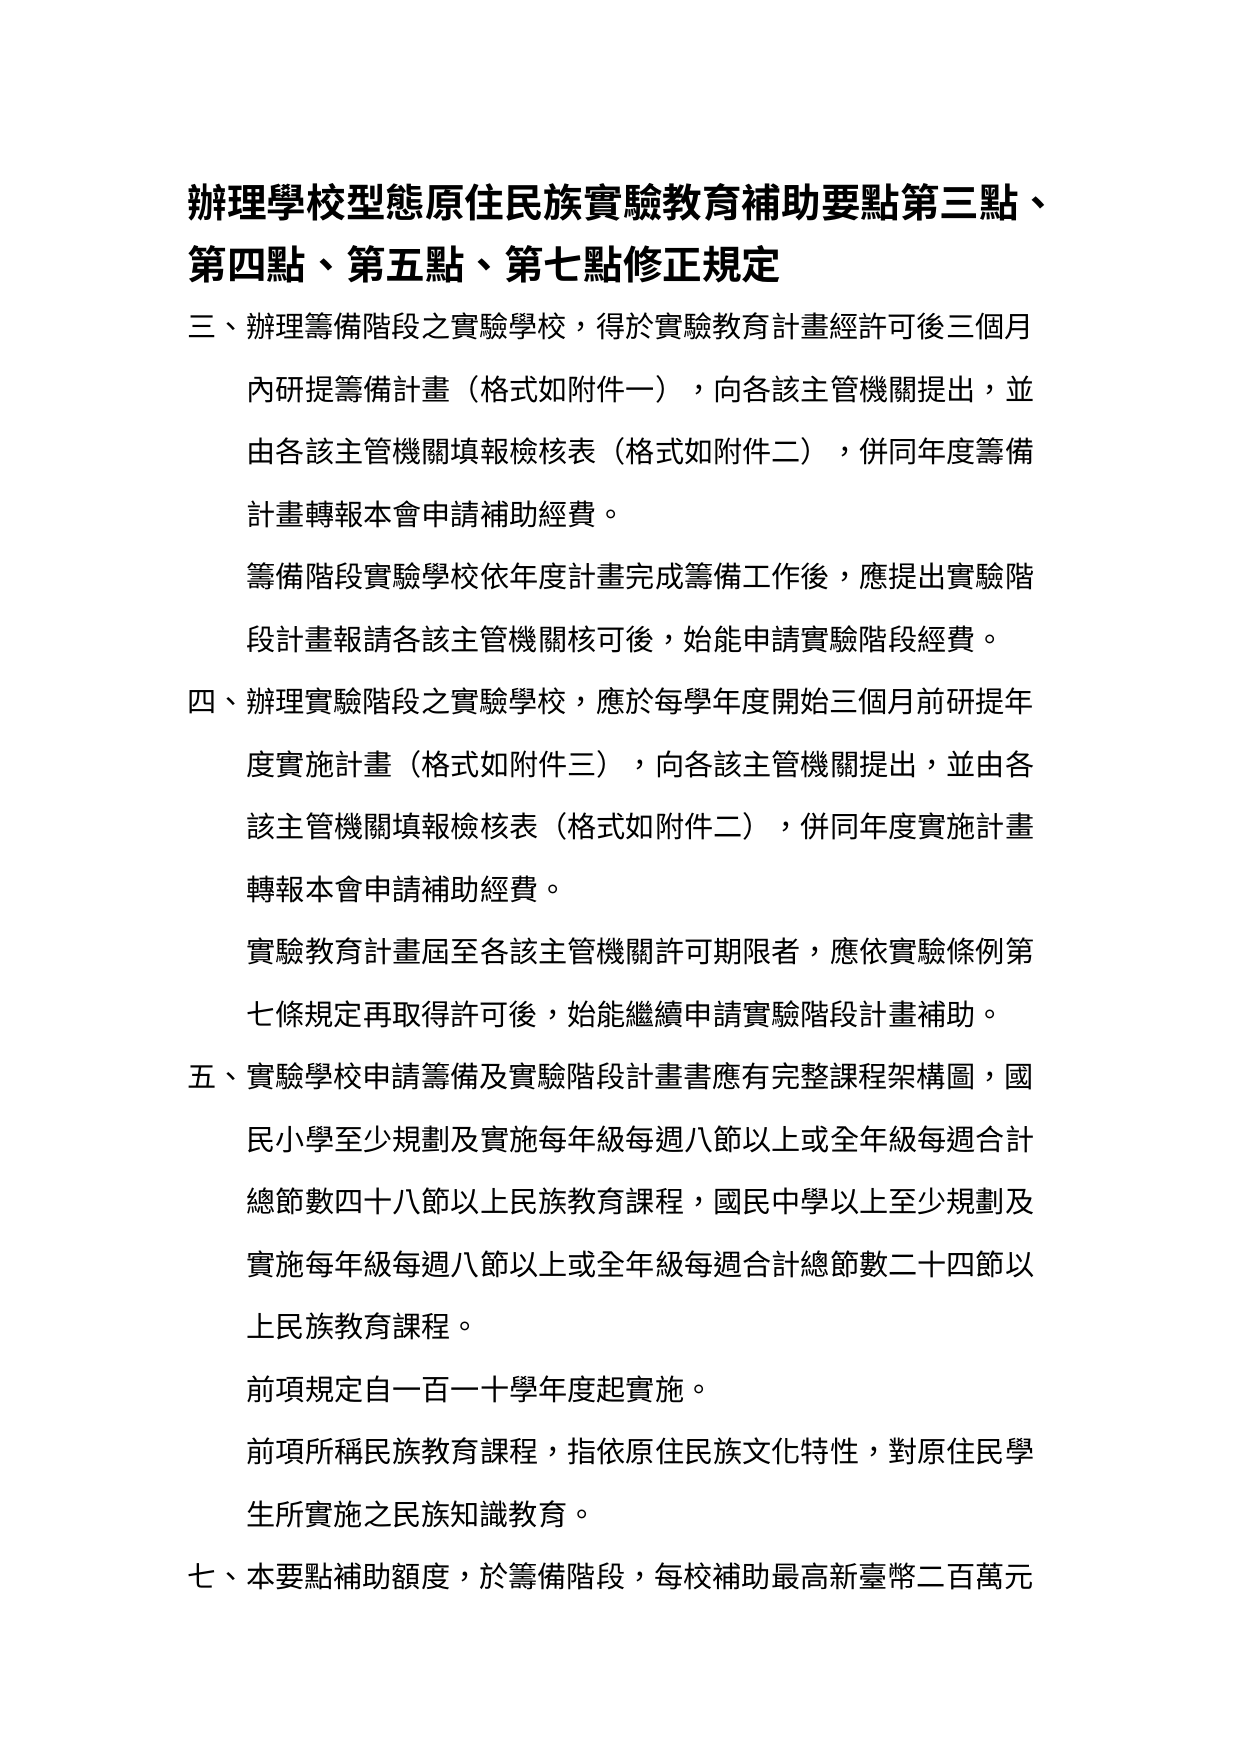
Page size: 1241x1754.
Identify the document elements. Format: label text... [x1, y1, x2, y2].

text 七、本要點補助額度，於籌備階段，每校補助最高新臺幣二百萬元 [187, 1533, 1053, 1596]
text 實驗教育計畫屆至各該主管機關許可期限者，應依實驗條例第七條規定再取得許可後，始能繼續申請實驗階段計畫補助。 [246, 908, 1053, 1033]
text 前項所稱民族教育課程，指依原住民族文化特性，對原住民學生所實施之民族知識教育。 [246, 1408, 1053, 1533]
text 三、辦理籌備階段之實驗學校，得於實驗教育計畫經許可後三個月內研提籌備計畫（格式如附件一），向各該主管機關提出，並由各該主管機關填報檢核表（格式如附件二），併同年度籌備計畫轉報本會申請補助經費。 [187, 283, 1053, 533]
text 辦理學校型態原住民族實驗教育補助要點第三點、第四點、第五點、第七點修正規定 [187, 158, 1053, 283]
text 前項規定自一百一十學年度起實施。 [246, 1346, 1053, 1408]
text 籌備階段實驗學校依年度計畫完成籌備工作後，應提出實驗階段計畫報請各該主管機關核可後，始能申請實驗階段經費。 [246, 533, 1053, 658]
text 五、實驗學校申請籌備及實驗階段計畫書應有完整課程架構圖，國民小學至少規劃及實施每年級每週八節以上或全年級每週合計總節數四十八節以上民族教育課程，國民中學以上至少規劃及實施每年級每週八節以上或全年級每週合計總節數二十四節以上民族教育課程。 [187, 1033, 1053, 1346]
text 四、辦理實驗階段之實驗學校，應於每學年度開始三個月前研提年度實施計畫（格式如附件三），向各該主管機關提出，並由各該主管機關填報檢核表（格式如附件二），併同年度實施計畫轉報本會申請補助經費。 [187, 658, 1053, 908]
